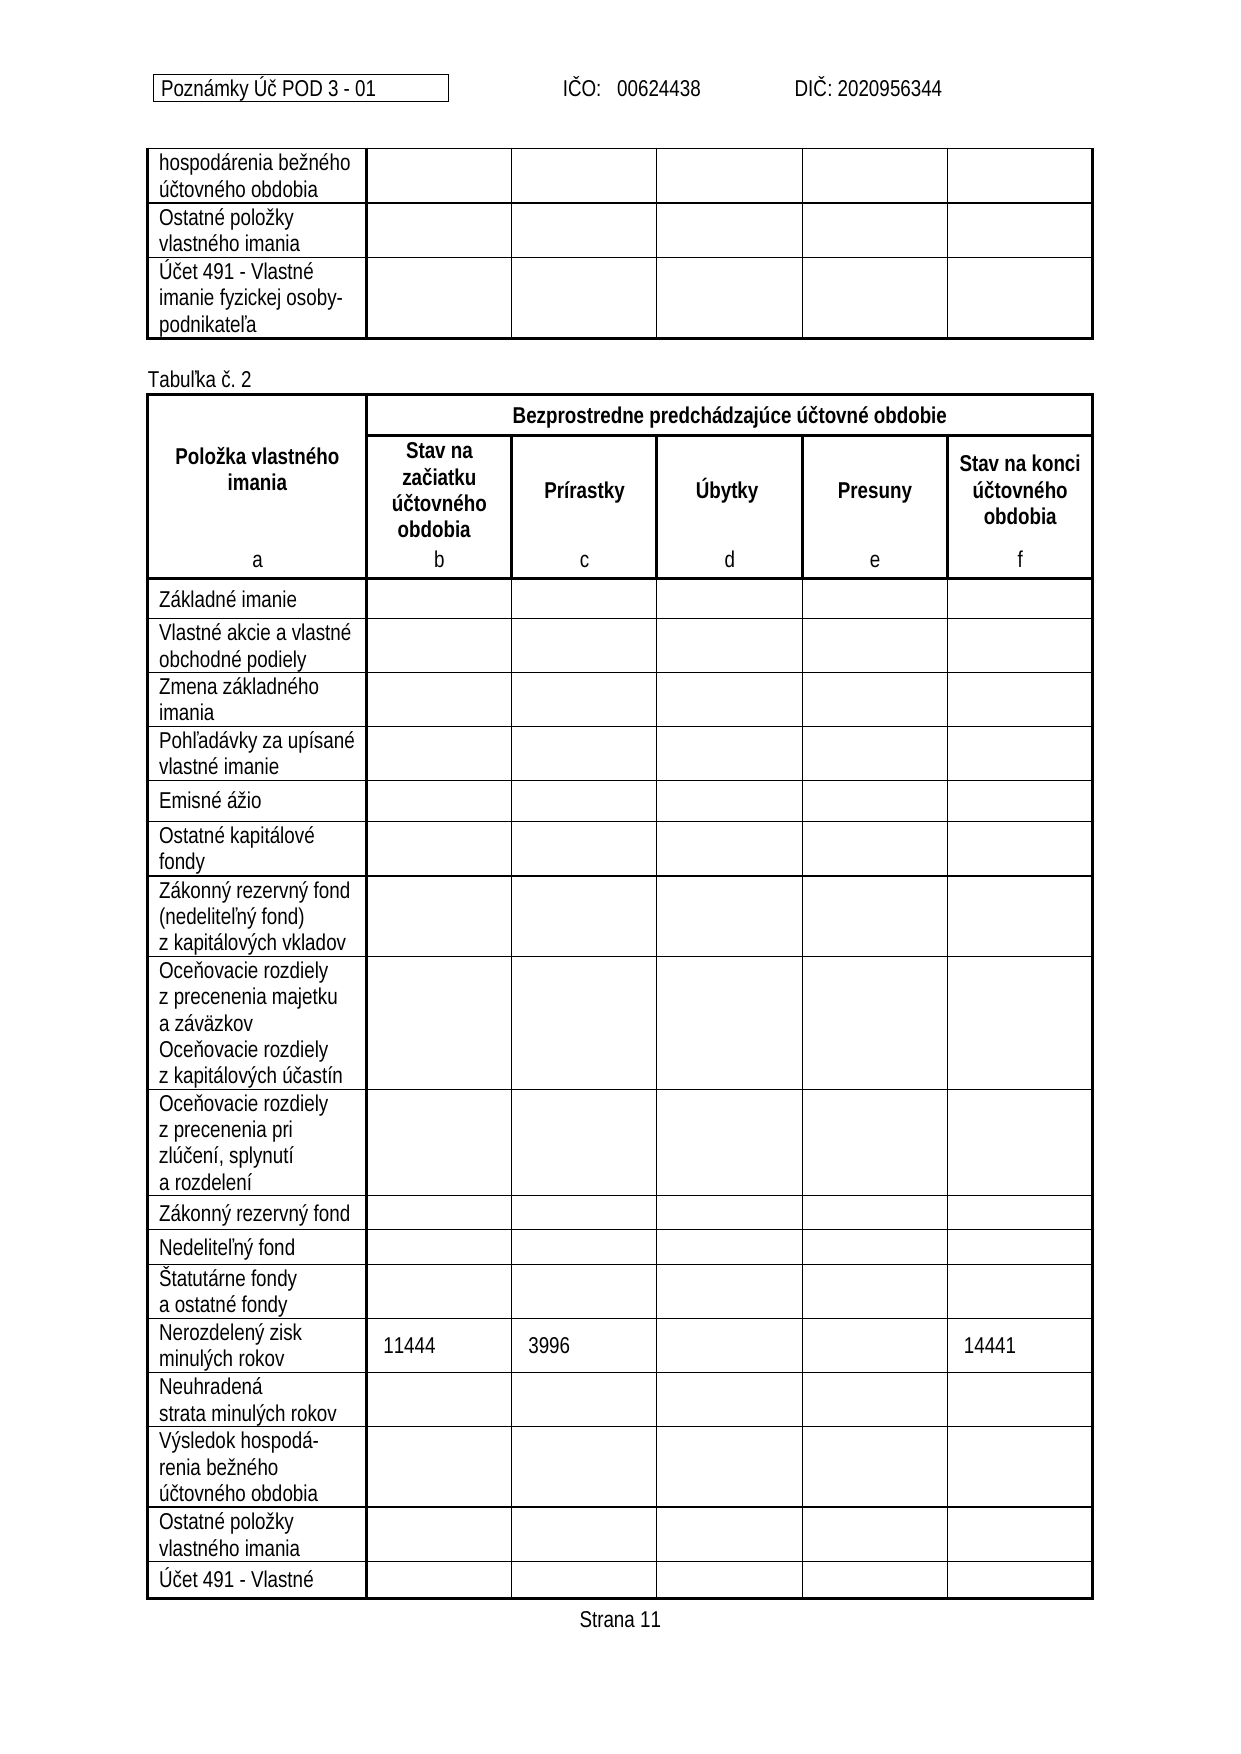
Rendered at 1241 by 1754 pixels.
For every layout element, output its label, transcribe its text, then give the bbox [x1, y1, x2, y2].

table_cell [803, 727, 947, 779]
table_cell [657, 781, 802, 821]
table_cell Nedeliteľný fond [149, 1230, 365, 1264]
table_cell [948, 1373, 1091, 1426]
table_cell [512, 1265, 656, 1317]
table_cell [657, 204, 802, 257]
table_cell [948, 1508, 1091, 1561]
table_cell [512, 258, 656, 337]
table_cell [657, 1090, 802, 1195]
table_cell [657, 673, 802, 726]
table_cell Účet 491 - Vlastné [149, 1562, 365, 1597]
table_cell [512, 1562, 656, 1597]
table_cell [948, 1265, 1091, 1317]
table_cell [657, 957, 802, 1036]
table_cell [512, 727, 656, 779]
table_cell [948, 1230, 1091, 1264]
table_cell [948, 727, 1091, 779]
table_cell [657, 1373, 802, 1426]
table_cell [948, 1196, 1091, 1229]
table_cell [803, 619, 947, 672]
table_cell [657, 822, 802, 874]
table_cell [803, 1319, 947, 1372]
table_cell [368, 619, 511, 672]
table_cell Pohľadávky za upísané vlastné imanie [149, 727, 365, 779]
table_cell [368, 204, 511, 257]
table_cell [803, 957, 947, 1036]
table_cell [803, 1230, 947, 1264]
table_cell [512, 673, 656, 726]
table_cell [948, 957, 1091, 1036]
table_cell [368, 957, 511, 1036]
table_cell [803, 781, 947, 821]
table_cell [948, 204, 1091, 257]
table_cell [368, 1090, 511, 1195]
table_cell Účet 491 - Vlastné imanie fyzickej osoby- podnikateľa [149, 258, 365, 337]
text Tabuľka č. 2 [148, 366, 1092, 393]
table_cell [368, 1265, 511, 1317]
table_cell [657, 149, 802, 202]
table_cell [512, 204, 656, 257]
table_cell Presuny [804, 437, 946, 542]
table_cell Neuhradená strata minulých rokov [149, 1373, 365, 1426]
table_cell Zákonný rezervný fond (nedeliteľný fond) z kapitálových vkladov [149, 877, 365, 956]
table_cell [512, 619, 656, 672]
table_header Bezprostredne predchádzajúce účtovné obdobie [368, 396, 1091, 434]
table_cell [803, 822, 947, 874]
table_cell [657, 1196, 802, 1229]
table_cell [368, 1508, 511, 1561]
table_cell [512, 822, 656, 874]
table_cell [803, 1090, 947, 1195]
table_cell [368, 1036, 511, 1088]
table_cell [948, 1427, 1091, 1506]
table_cell [948, 1036, 1091, 1088]
table_cell [948, 781, 1091, 821]
table_cell [803, 673, 947, 726]
table_cell e [804, 543, 946, 577]
table_cell [657, 727, 802, 779]
table_cell [803, 1562, 947, 1597]
table_cell [512, 1036, 656, 1088]
table_cell [657, 1427, 802, 1506]
table_cell [948, 1090, 1091, 1195]
table_cell d [658, 543, 801, 577]
table_cell [948, 877, 1091, 956]
table_cell [512, 1090, 656, 1195]
table_cell Oceňovacie rozdiely z precenenia majetku a záväzkov [149, 957, 365, 1036]
table_cell hospodárenia bežného účtovného obdobia [149, 149, 365, 202]
table_cell [803, 258, 947, 337]
table_cell [803, 204, 947, 257]
table_cell Základné imanie [149, 580, 365, 618]
table_cell [948, 580, 1091, 618]
table_cell [803, 877, 947, 956]
table_cell Oceňovacie rozdiely z precenenia pri zlúčení, splynutí a rozdelení [149, 1090, 365, 1195]
table_cell [948, 822, 1091, 874]
table_cell [512, 580, 656, 618]
table_cell 3996 [512, 1319, 656, 1372]
table_cell [948, 258, 1091, 337]
table_cell Nerozdelený zisk minulých rokov [149, 1319, 365, 1372]
table_cell Ostatné položky vlastného imania [149, 204, 365, 257]
table_cell [368, 1196, 511, 1229]
table_cell [803, 1373, 947, 1426]
table_cell [512, 877, 656, 956]
table_cell [948, 673, 1091, 726]
table_cell [657, 1319, 802, 1372]
table_cell [368, 149, 511, 202]
table_cell f [949, 543, 1091, 577]
table_cell [512, 149, 656, 202]
table_cell [803, 580, 947, 618]
table_cell a [149, 543, 365, 577]
table_cell Stav na začiatku účtovného obdobia [368, 437, 510, 542]
table_cell [948, 619, 1091, 672]
table_cell [368, 727, 511, 779]
table_cell Prírastky [513, 437, 655, 542]
table_cell [657, 1230, 802, 1264]
table_cell c [513, 543, 655, 577]
table_cell Štatutárne fondy a ostatné fondy [149, 1265, 365, 1317]
table_cell Ostatné kapitálové fondy [149, 822, 365, 874]
table_cell [512, 1230, 656, 1264]
table_cell [803, 1508, 947, 1561]
table_cell [803, 149, 947, 202]
table_cell [657, 1036, 802, 1088]
table_cell [657, 1265, 802, 1317]
table_cell Vlastné akcie a vlastné obchodné podiely [149, 619, 365, 672]
table_cell [657, 580, 802, 618]
table_cell b [368, 543, 510, 577]
table_cell Oceňovacie rozdiely z kapitálových účastín [149, 1036, 365, 1088]
table_cell Zákonný rezervný fond [149, 1196, 365, 1229]
table_cell Stav na konci účtovného obdobia [949, 437, 1091, 542]
table_cell [948, 149, 1091, 202]
table_cell 14441 [948, 1319, 1091, 1372]
table_cell [368, 1562, 511, 1597]
table_cell [803, 1427, 947, 1506]
table_cell [512, 1508, 656, 1561]
table_cell [368, 822, 511, 874]
table_cell 11444 [368, 1319, 511, 1372]
table_cell [803, 1196, 947, 1229]
table_cell [512, 1196, 656, 1229]
table_cell [512, 1427, 656, 1506]
table_cell [512, 957, 656, 1036]
table_cell [803, 1265, 947, 1317]
table_cell [368, 781, 511, 821]
table_cell [368, 877, 511, 956]
table_cell [368, 1373, 511, 1426]
table_cell [368, 580, 511, 618]
table_cell [368, 1230, 511, 1264]
table_cell [803, 1036, 947, 1088]
table_cell Ostatné položky vlastného imania [149, 1508, 365, 1561]
table_header Položka vlastného imania [149, 396, 365, 542]
table_cell Zmena základného imania [149, 673, 365, 726]
table_cell [512, 781, 656, 821]
table_cell [657, 1508, 802, 1561]
table_cell [657, 1562, 802, 1597]
table_cell [368, 258, 511, 337]
table_cell [657, 877, 802, 956]
table_cell Emisné ážio [149, 781, 365, 821]
table_cell [657, 258, 802, 337]
table_cell [368, 1427, 511, 1506]
table_cell [512, 1373, 656, 1426]
table_cell [657, 619, 802, 672]
table_cell Výsledok hospodá-renia bežného účtovného obdobia [149, 1427, 365, 1506]
table_cell [368, 673, 511, 726]
table_cell Úbytky [658, 437, 801, 542]
table_cell [948, 1562, 1091, 1597]
